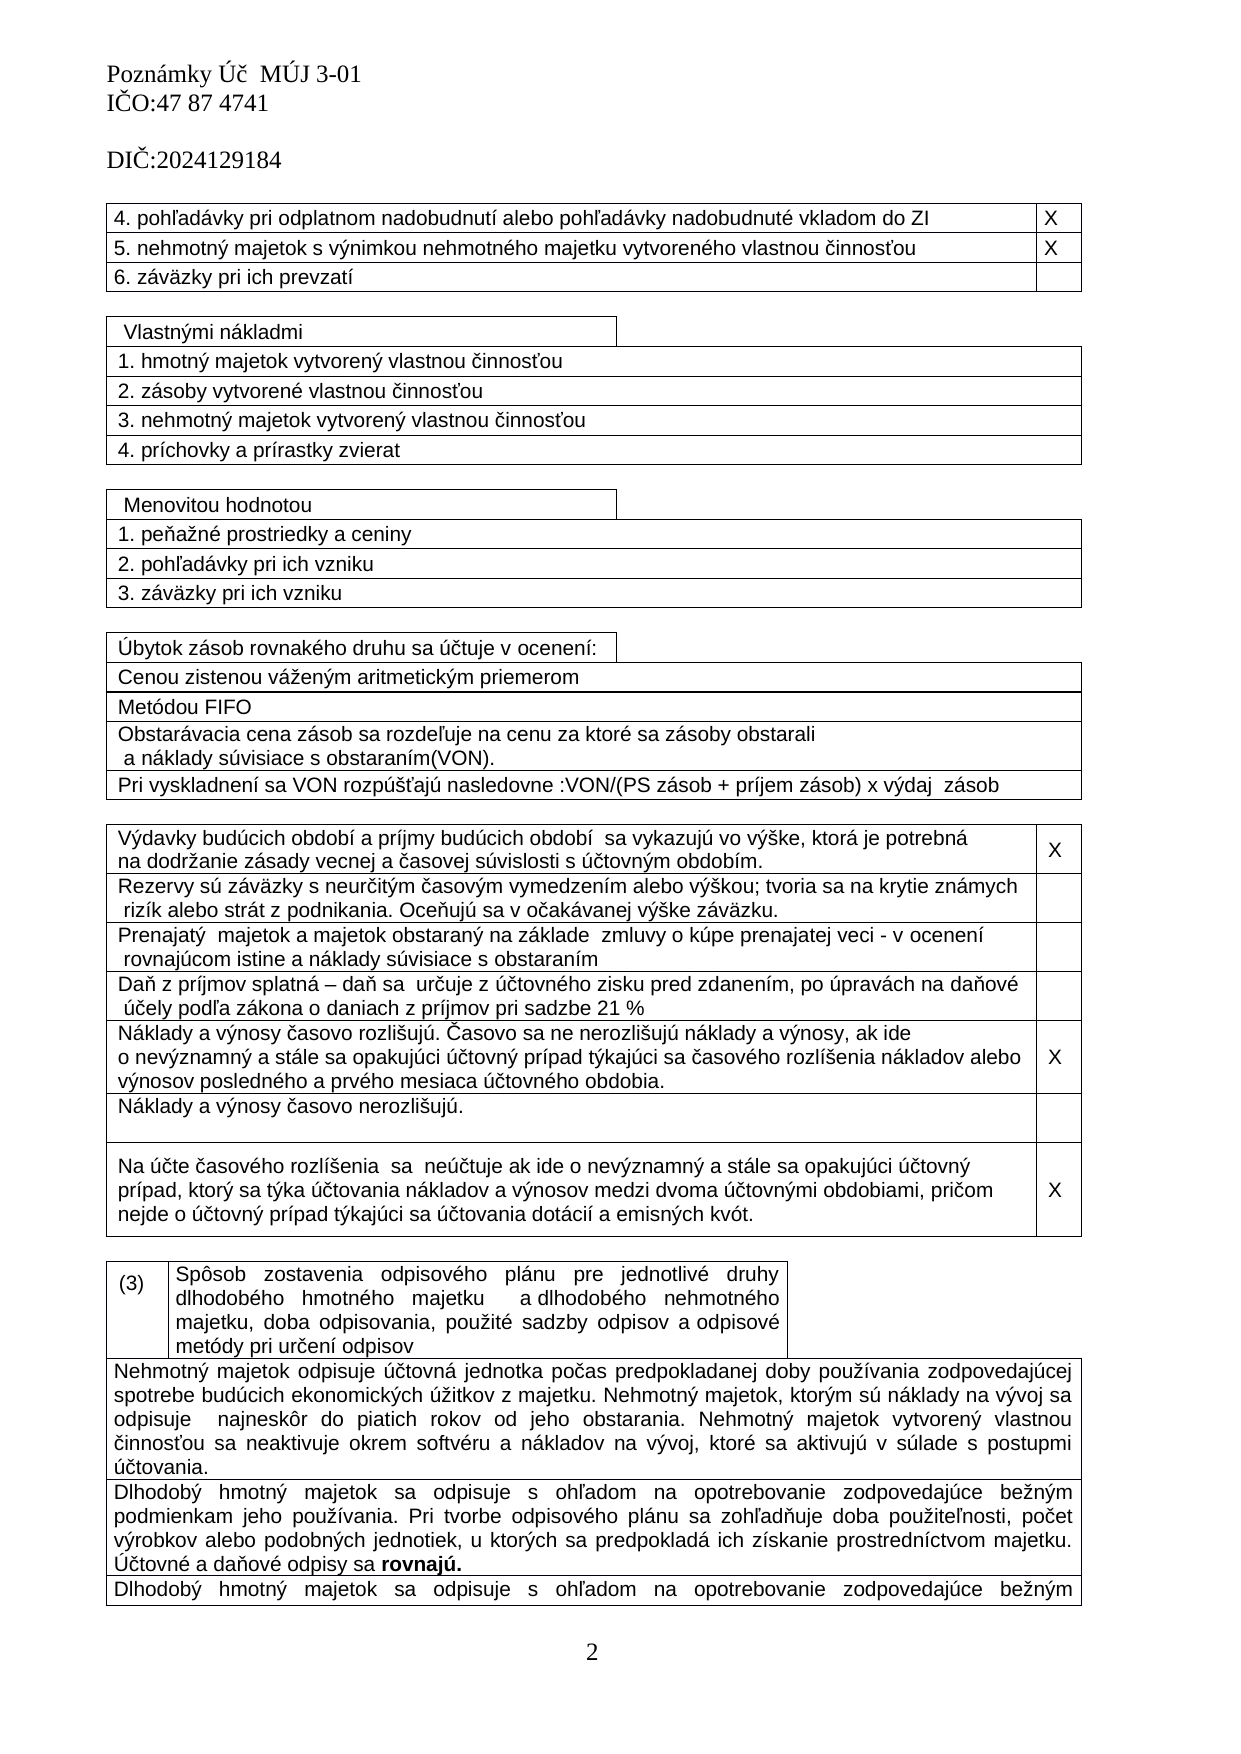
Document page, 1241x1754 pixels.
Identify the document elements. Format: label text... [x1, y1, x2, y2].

table_cell Dlhodobý hmotný majetok sa odpisuje s ohľadom na opotrebovanie zodpovedajúce bežným [107, 1576, 1081, 1605]
table_header X [1037, 825, 1081, 873]
table_cell 3. nehmotný majetok vytvorený vlastnou činnosťou [107, 406, 1081, 434]
table_cell 5. nehmotný majetok s výnimkou nehmotného majetku vytvoreného vlastnou činnosťou [107, 233, 1036, 262]
table_cell [1037, 923, 1081, 971]
table_cell 3. záväzky pri ich vzniku [107, 579, 1081, 607]
table_cell 2. zásoby vytvorené vlastnou činnosťou [107, 377, 1081, 405]
table_cell 4. pohľadávky pri odplatnom nadobudnutí alebo pohľadávky nadobudnuté vkladom do ZI [107, 204, 1036, 232]
table_cell Metódou FIFO [107, 693, 1081, 721]
table_header Vlastnými nákladmi [107, 317, 616, 346]
table_header [107, 1262, 168, 1358]
table_cell X [1037, 233, 1081, 262]
table_cell Náklady a výnosy časovo nerozlišujú. [107, 1094, 1036, 1142]
table_cell Cenou zistenou váženým aritmetickým priemerom [107, 663, 1081, 691]
table_cell Prenajatý majetok a majetok obstaraný na základe zmluvy o kúpe prenajatej veci - v ocenení rovnajúcom istine a náklady súvisiace s obstaraním [107, 923, 1036, 971]
table_cell 1. peňažné prostriedky a ceniny [107, 520, 1081, 548]
table_cell Na účte časového rozlíšenia sa neúčtuje ak ide o nevýznamný a stále sa opakujúci účtovný prípad, ktorý sa týka účtovania nákladov a výnosov medzi dvoma účtovnými obdobiami, pričom nejde o účtovný prípad týkajúci sa účtovania dotácií a emisných kvót. [107, 1143, 1036, 1236]
table_header Výdavky budúcich období a príjmy budúcich období sa vykazujú vo výške, ktorá je potrebná na dodržanie zásady vecnej a časovej súvislosti s účtovným obdobím. [107, 825, 1036, 873]
table_cell Nehmotný majetok odpisuje účtovná jednotka počas predpokladanej doby používania zodpovedajúcej spotrebe budúcich ekonomických úžitkov z majetku. Nehmotný majetok, ktorým sú náklady na vývoj sa odpisuje najneskôr do piatich rokov od jeho obstarania. Nehmotný majetok vytvorený vlastnou činnosťou sa neaktivuje okrem softvéru a nákladov na vývoj, ktoré sa aktivujú v súlade s postupmi účtovania. [107, 1359, 1081, 1478]
table_cell [1037, 972, 1081, 1020]
table_cell 1. hmotný majetok vytvorený vlastnou činnosťou [107, 347, 1081, 376]
table_cell 6. záväzky pri ich prevzatí [107, 263, 1036, 291]
table_cell Dlhodobý hmotný majetok sa odpisuje s ohľadom na opotrebovanie zodpovedajúce bežným podmienkam jeho používania. Pri tvorbe odpisového plánu sa zohľadňuje doba použiteľnosti, počet výrobkov alebo podobných jednotiek, u ktorých sa predpokladá ich získanie prostredníctvom majetku. Účtovné a daňové odpisy sa rovnajú. [107, 1480, 1081, 1575]
table_cell Obstarávacia cena zásob sa rozdeľuje na cenu za ktoré sa zásoby obstarali a náklady súvisiace s obstaraním(VON). [107, 722, 1081, 770]
table_cell 2. pohľadávky pri ich vzniku [107, 549, 1081, 578]
table_cell Rezervy sú záväzky s neurčitým časovým vymedzením alebo výškou; tvoria sa na krytie známych rizík alebo strát z podnikania. Oceňujú sa v očakávanej výške záväzku. [107, 874, 1036, 922]
table_cell X [1037, 1143, 1081, 1236]
table_header Spôsob zostavenia odpisového plánu pre jednotlivé druhy dlhodobého hmotného majetku a dlhodobého nehmotného majetku, doba odpisovania, použité sadzby odpisov a odpisové metódy pri určení odpisov [169, 1262, 787, 1358]
table_cell Daň z príjmov splatná – daň sa určuje z účtovného zisku pred zdanením, po úpravách na daňové účely podľa zákona o daniach z príjmov pri sadzbe 21 % [107, 972, 1036, 1020]
table_cell Náklady a výnosy časovo rozlišujú. Časovo sa ne nerozlišujú náklady a výnosy, ak ide o nevýznamný a stále sa opakujúci účtovný prípad týkajúci sa časového rozlíšenia nákladov alebo výnosov posledného a prvého mesiaca účtovného obdobia. [107, 1021, 1036, 1093]
table_cell [1037, 874, 1081, 922]
table_header Menovitou hodnotou [107, 490, 616, 519]
table_cell [1037, 1094, 1081, 1142]
table_header Úbytok zásob rovnakého druhu sa účtuje v ocenení: [107, 633, 616, 662]
table_cell Pri vyskladnení sa VON rozpúšťajú nasledovne :VON/(PS zásob + príjem zásob) x výdaj zásob [107, 771, 1081, 799]
table_cell 4. príchovky a prírastky zvierat [107, 436, 1081, 464]
table_cell X [1037, 1021, 1081, 1093]
table_cell X [1037, 204, 1081, 232]
table_cell [1037, 263, 1081, 291]
